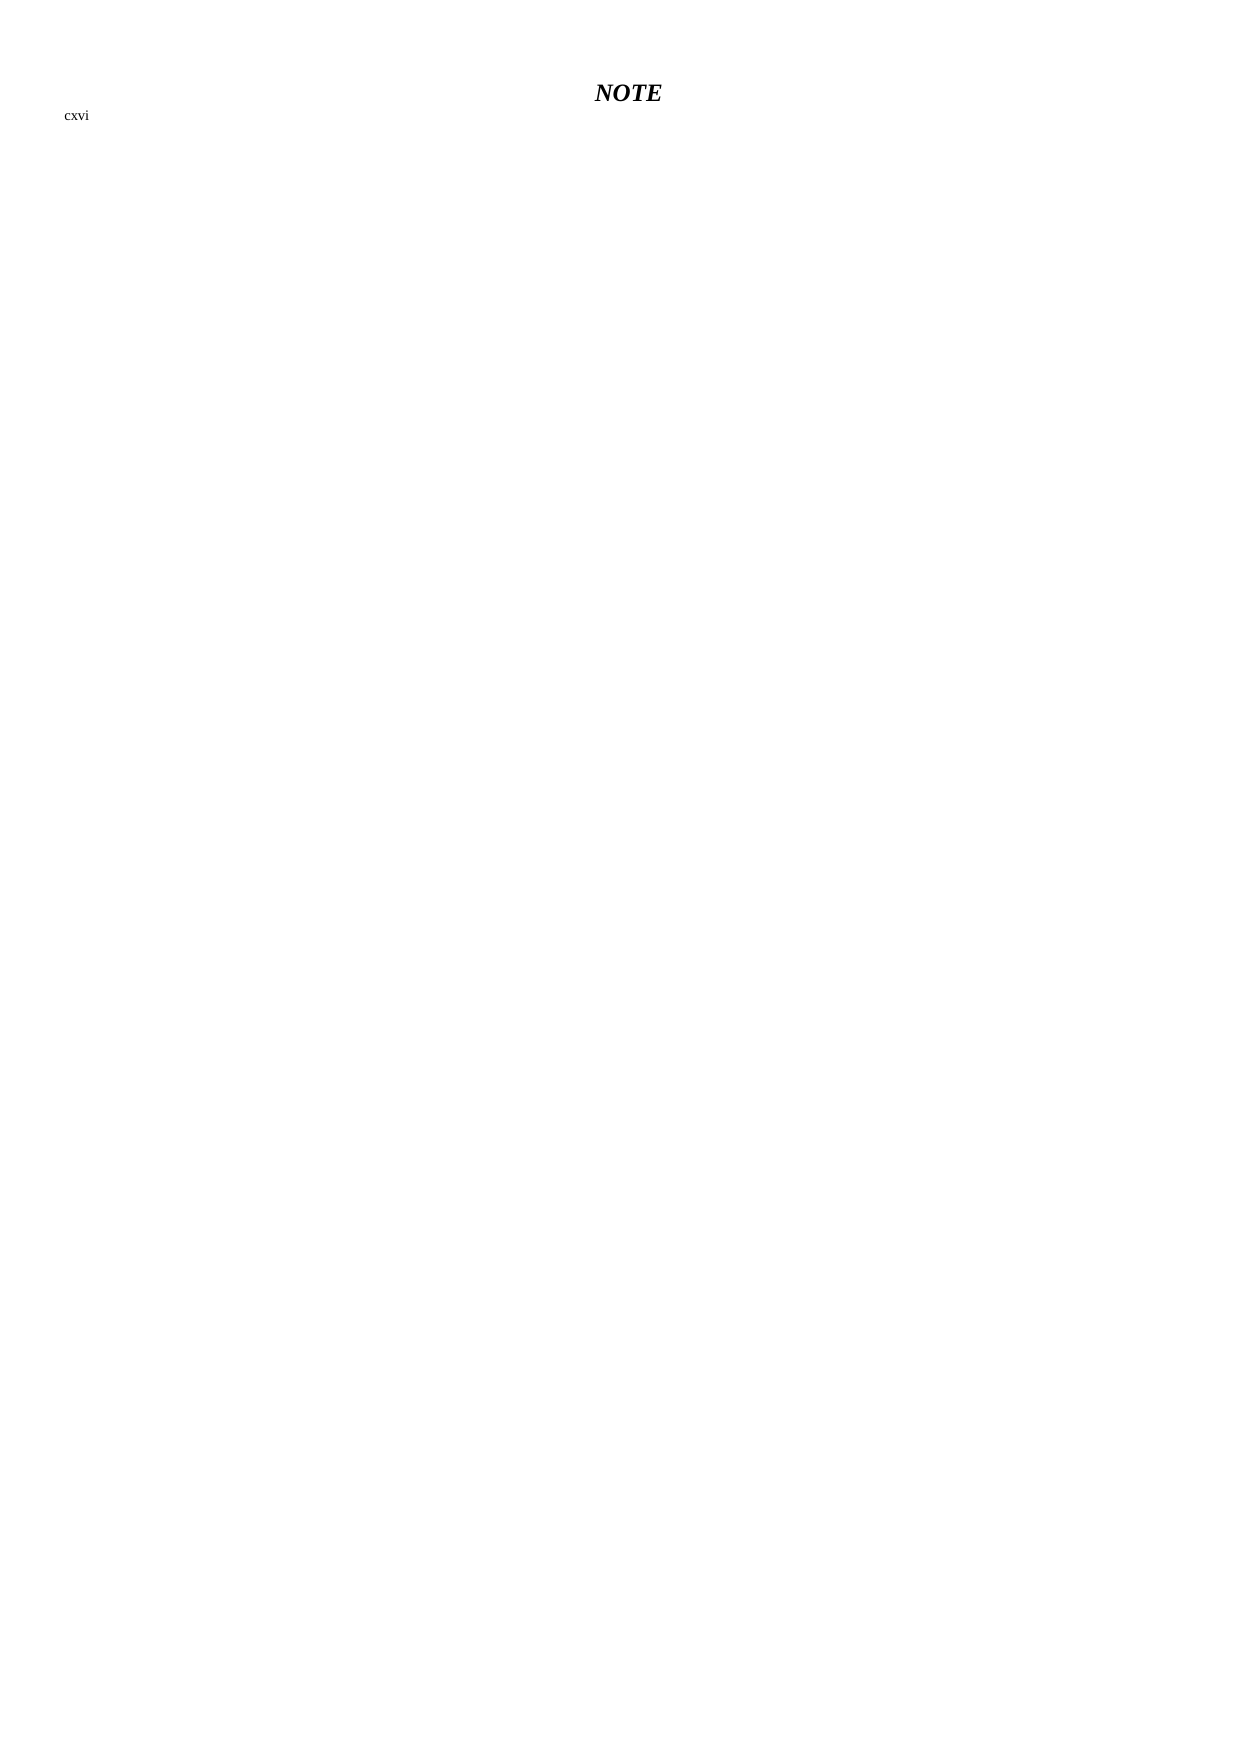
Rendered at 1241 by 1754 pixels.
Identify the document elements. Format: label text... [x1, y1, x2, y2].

text NOTE [64, 78, 1195, 107]
